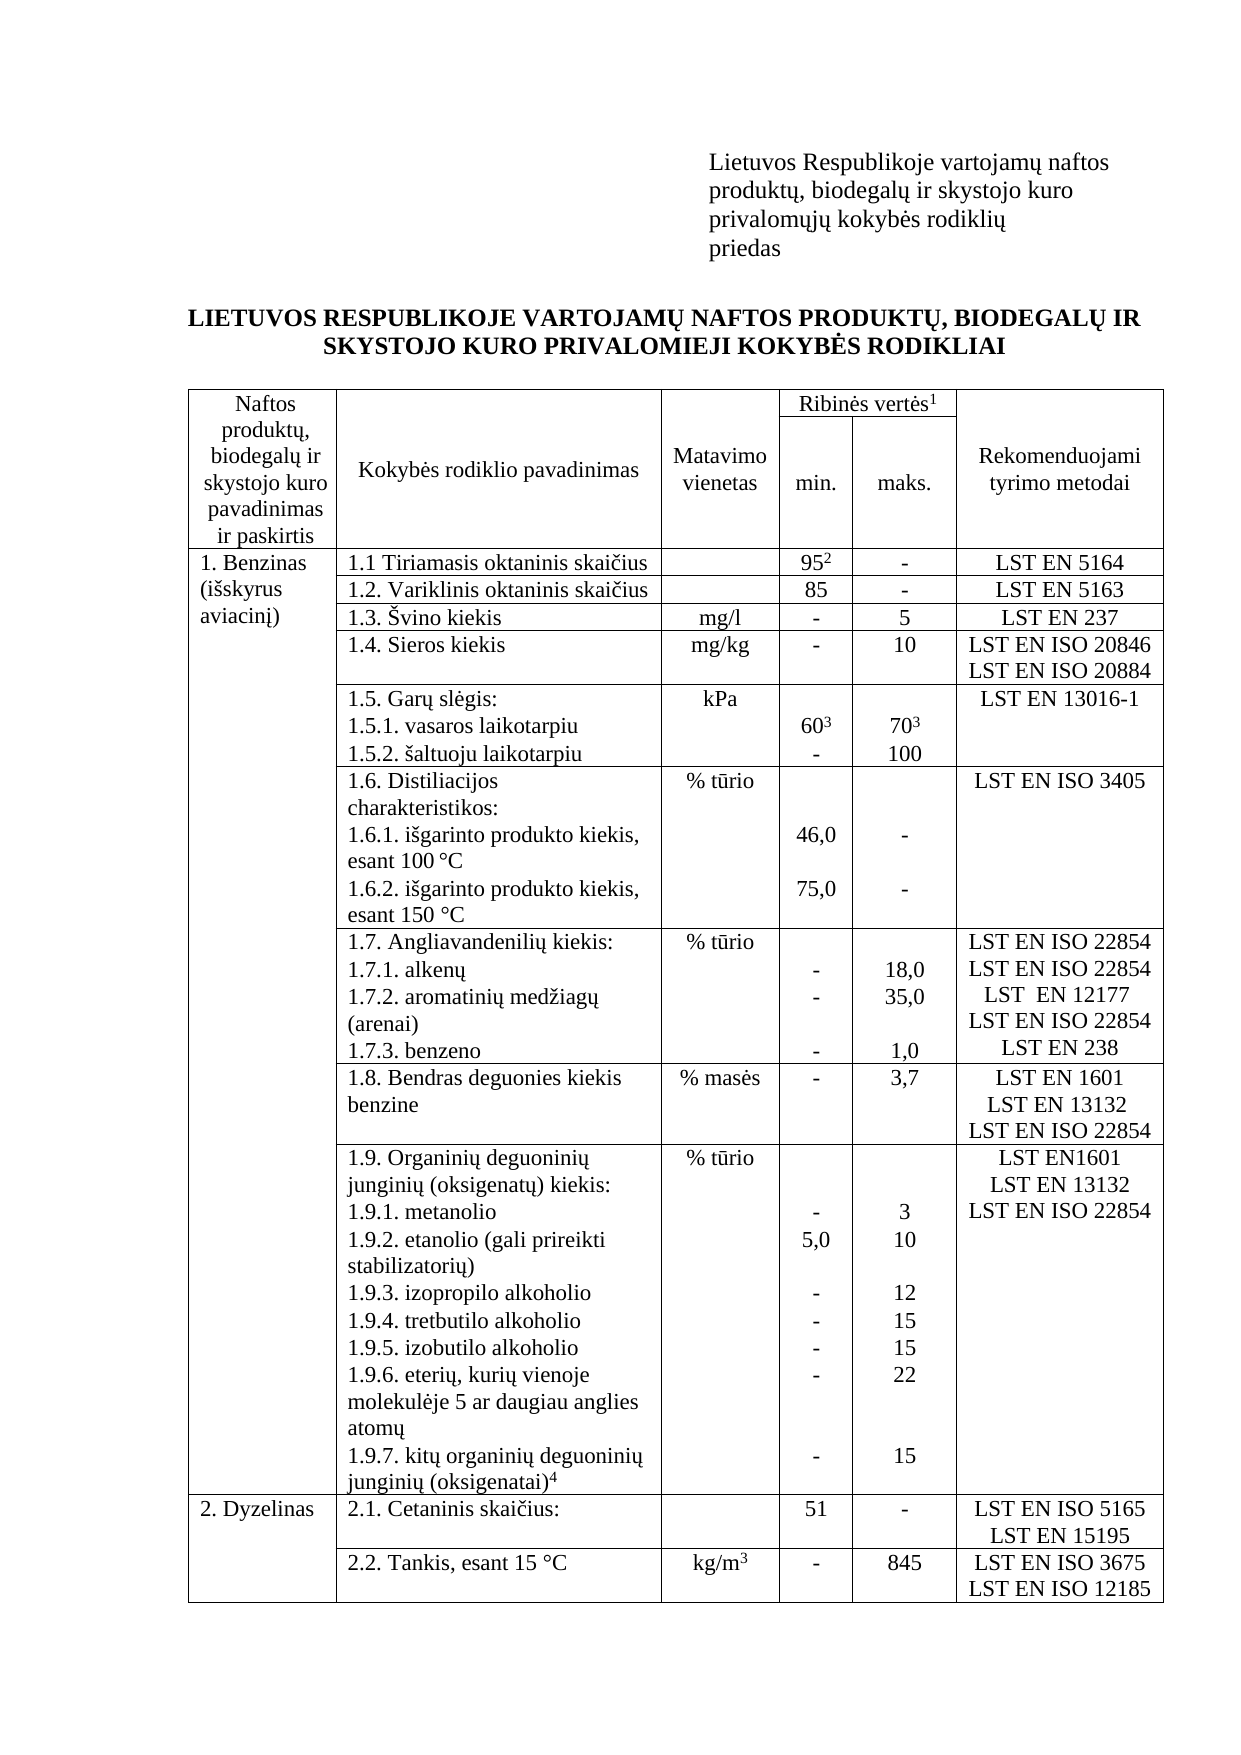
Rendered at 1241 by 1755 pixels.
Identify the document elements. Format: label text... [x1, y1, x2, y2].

table_cell 2. Dyzelinas [189, 1495, 336, 1602]
table_cell 1.1 Tiriamasis oktaninis skaičius [337, 549, 661, 575]
table_cell 10 [853, 1225, 956, 1278]
table_cell - [780, 1278, 852, 1306]
table_cell - [780, 1361, 852, 1441]
table_cell LST EN ISO 3675 LST EN ISO 12185 [957, 1549, 1163, 1602]
table_cell [780, 1145, 852, 1197]
table_cell - [780, 982, 852, 1036]
table_cell [662, 1036, 779, 1063]
table_cell [853, 685, 956, 711]
table_cell 15 [853, 1306, 956, 1333]
table_cell % masės [662, 1064, 779, 1143]
text LIETUVOS RESPUBLIKOJE VARTOJAMŲ NAFTOS PRODUKTŲ, BIODEGALŲ IR SKYSTOJO KURO PRIVALOMIEJI KOKYBĖS RODIKLIAI [177, 303, 1152, 360]
table_cell maks. [853, 417, 956, 548]
table_cell LST EN ISO 3405 [957, 767, 1163, 927]
table_cell 18,0 [853, 955, 956, 982]
table_cell 46,0 [780, 820, 852, 874]
table_cell LST EN ISO 5165 LST EN 15195 [957, 1495, 1163, 1548]
table_cell - [780, 1549, 852, 1602]
table_cell - [780, 1441, 852, 1494]
table_cell 1.6.2. išgarinto produkto kiekis, esant 150 °C [337, 874, 661, 927]
table_cell [780, 929, 852, 955]
table_header Ribinės vertės1 [780, 390, 956, 416]
table_cell - [780, 955, 852, 982]
table_cell [662, 982, 779, 1036]
table_cell mg/kg [662, 631, 779, 684]
table_cell 845 [853, 1549, 956, 1602]
table_cell 35,0 [853, 982, 956, 1036]
table_cell 1.9. Organinių deguoninių junginių (oksigenatų) kiekis: [337, 1145, 661, 1197]
table_header Kokybės rodiklio pavadinimas [337, 390, 661, 548]
table_cell LST EN ISO 22854 LST EN ISO 22854 LST EN 12177 LST EN ISO 22854 LST EN 238 [957, 929, 1163, 1063]
table_cell [662, 1495, 779, 1548]
table_cell [853, 767, 956, 820]
table_cell [780, 685, 852, 711]
table_cell 1.9.1. metanolio [337, 1197, 661, 1224]
table_cell 15 [853, 1441, 956, 1494]
table_cell [662, 1278, 779, 1306]
table_cell [662, 1441, 779, 1494]
table_cell LST EN 5164 [957, 549, 1163, 575]
table_cell kg/m3 [662, 1549, 779, 1602]
table_cell 3,7 [853, 1064, 956, 1143]
table_cell - [853, 1495, 956, 1548]
table_cell - [780, 739, 852, 766]
table_cell 22 [853, 1361, 956, 1441]
table_cell - [780, 604, 852, 630]
table_cell 1.3. Švino kiekis [337, 604, 661, 630]
table_cell 1.6. Distiliacijos charakteristikos: [337, 767, 661, 820]
table_cell 85 [780, 576, 852, 603]
table_cell [662, 1306, 779, 1333]
table_cell LST EN 237 [957, 604, 1163, 630]
table_cell 1.9.5. izobutilo alkoholio [337, 1333, 661, 1361]
table_cell [662, 711, 779, 739]
table_cell - [780, 1306, 852, 1333]
table_cell 603 [780, 711, 852, 739]
table_cell 1.4. Sieros kiekis [337, 631, 661, 684]
table_cell - [853, 874, 956, 927]
text priedas [177, 233, 1152, 262]
table_cell [662, 1197, 779, 1224]
text privalomųjų kokybės rodiklių [177, 204, 1152, 233]
table_cell 1.9.4. tretbutilo alkoholio [337, 1306, 661, 1333]
table_cell 1. Benzinas (išskyrus aviacinį) [189, 549, 336, 1494]
table_cell 1.9.6. eterių, kurių vienoje molekulėje 5 ar daugiau anglies atomų [337, 1361, 661, 1441]
table_cell 1,0 [853, 1036, 956, 1063]
table_header Rekomenduojami tyrimo metodai [957, 390, 1163, 548]
table_cell 1.9.3. izopropilo alkoholio [337, 1278, 661, 1306]
table_cell - [780, 1064, 852, 1143]
table_cell 1.6.1. išgarinto produkto kiekis, esant 100 °C [337, 820, 661, 874]
table_cell kPa [662, 685, 779, 711]
table_cell - [780, 1036, 852, 1063]
table_cell [662, 1333, 779, 1361]
table_cell 75,0 [780, 874, 852, 927]
table_header Naftos produktų, biodegalų ir skystojo kuro pavadinimas ir paskirtis [189, 390, 336, 548]
table_cell 1.7. Angliavandenilių kiekis: [337, 929, 661, 955]
table_cell 2.1. Cetaninis skaičius: [337, 1495, 661, 1548]
table_cell 51 [780, 1495, 852, 1548]
table_cell 1.9.7. kitų organinių deguoninių junginių (oksigenatai)4 [337, 1441, 661, 1494]
table_cell LST EN 13016-1 [957, 685, 1163, 766]
table_cell 1.5.1. vasaros laikotarpiu [337, 711, 661, 739]
table_cell 1.9.2. etanolio (gali prireikti stabilizatorių) [337, 1225, 661, 1278]
table_cell 15 [853, 1333, 956, 1361]
table_cell [662, 1225, 779, 1278]
table_cell mg/l [662, 604, 779, 630]
table_cell [853, 929, 956, 955]
table_cell LST EN ISO 20846 LST EN ISO 20884 [957, 631, 1163, 684]
table_cell [662, 576, 779, 603]
table_cell 5 [853, 604, 956, 630]
table_header Matavimo vienetas [662, 390, 779, 548]
table_cell 1.8. Bendras deguonies kiekis benzine [337, 1064, 661, 1143]
table_cell % tūrio [662, 929, 779, 955]
table_cell LST EN1601 LST EN 13132 LST EN ISO 22854 [957, 1145, 1163, 1494]
table_cell - [780, 1197, 852, 1224]
table_cell % tūrio [662, 767, 779, 820]
table_cell 2.2. Tankis, esant 15 °C [337, 1549, 661, 1602]
table_cell - [853, 549, 956, 575]
table_cell 100 [853, 739, 956, 766]
table_cell LST EN 1601 LST EN 13132 LST EN ISO 22854 [957, 1064, 1163, 1143]
table_cell - [780, 631, 852, 684]
table_cell 703 [853, 711, 956, 739]
table_cell 3 [853, 1197, 956, 1224]
table_cell - [853, 820, 956, 874]
table_cell LST EN 5163 [957, 576, 1163, 603]
table_cell 12 [853, 1278, 956, 1306]
table_cell [780, 767, 852, 820]
table_cell 1.2. Variklinis oktaninis skaičius [337, 576, 661, 603]
table_cell 1.7.2. aromatinių medžiagų (arenai) [337, 982, 661, 1036]
table_cell [662, 874, 779, 927]
table_cell [662, 1361, 779, 1441]
table_cell [662, 549, 779, 575]
table_cell 5,0 [780, 1225, 852, 1278]
table_cell - [853, 576, 956, 603]
table_cell % tūrio [662, 1145, 779, 1197]
table_cell - [780, 1333, 852, 1361]
table_cell 1.5. Garų slėgis: [337, 685, 661, 711]
table_cell 10 [853, 631, 956, 684]
table_cell [662, 739, 779, 766]
table_cell 1.7.1. alkenų [337, 955, 661, 982]
table_cell [853, 1145, 956, 1197]
table_cell [662, 820, 779, 874]
table_cell 1.7.3. benzeno [337, 1036, 661, 1063]
text produktų, biodegalų ir skystojo kuro [177, 176, 1152, 204]
table_cell min. [780, 417, 852, 548]
table_cell [662, 955, 779, 982]
table_cell 1.5.2. šaltuoju laikotarpiu [337, 739, 661, 766]
text Lietuvos Respublikoje vartojamų naftos [177, 147, 1152, 176]
table_cell 952 [780, 549, 852, 575]
